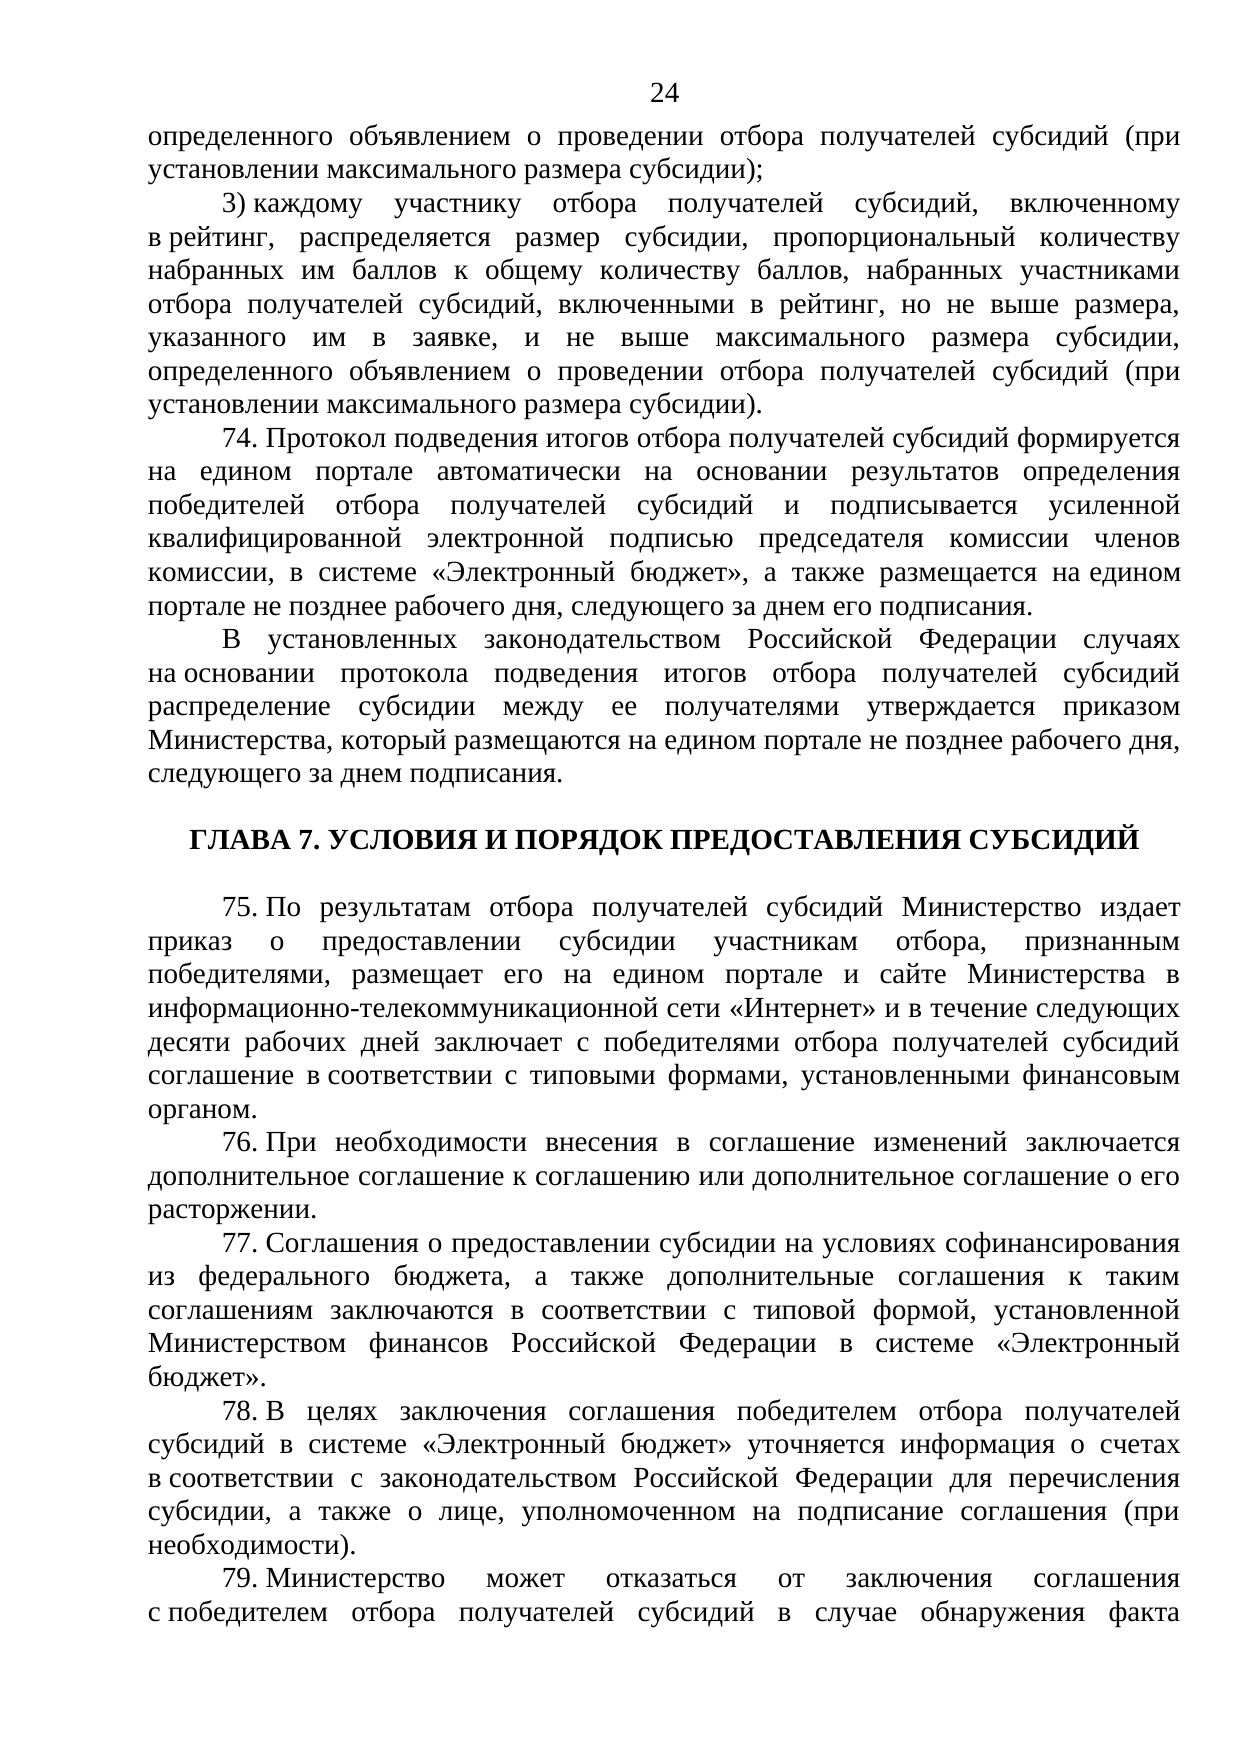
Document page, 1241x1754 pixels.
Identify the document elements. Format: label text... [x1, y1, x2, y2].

text В установленных законодательством Российской Федерации случаях на основании протокола подведения итогов отбора получателей субсидий распределение субсидии между ее получателями утверждается приказом Министерства, который размещаются на едином портале не позднее рабочего дня, следующего за днем подписания. [148, 621, 1181, 789]
list Протокол подведения итогов отбора получателей субсидий формируется на едином портале автоматически на основании результатов определения победителей отбора получателей субсидий и подписывается усиленной квалифицированной электронной подписью председателя комиссии членов комиссии, в системе «Электронный бюджет», а также размещается на едином портале не позднее рабочего дня, следующего за днем его подписания. [148, 420, 1181, 621]
text ГЛАВА 7. УСЛОВИЯ И ПОРЯДОК ПРЕДОСТАВЛЕНИЯ СУБСИДИЙ [148, 822, 1181, 856]
list В целях заключения соглашения победителем отбора получателей субсидий в системе «Электронный бюджет» уточняется информация о счетах в соответствии с законодательством Российской Федерации для перечисления субсидии, а также о лице, уполномоченном на подписание соглашения (при необходимости). [148, 1393, 1181, 1560]
list определенного объявлением о проведении отбора получателей субсидий (при установлении максимального размера субсидии); [148, 118, 1181, 185]
list каждому участнику отбора получателей субсидий, включенному в рейтинг, распределяется размер субсидии, пропорциональный количеству набранных им баллов к общему количеству баллов, набранных участниками отбора получателей субсидий, включенными в рейтинг, но не выше размера, указанного им в заявке, и не выше максимального размера субсидии, определенного объявлением о проведении отбора получателей субсидий (при установлении максимального размера субсидии). [148, 185, 1181, 420]
list Соглашения о предоставлении субсидии на условиях софинансирования из федерального бюджета, а также дополнительные соглашения к таким соглашениям заключаются в соответствии с типовой формой, установленной Министерством финансов Российской Федерации в системе «Электронный бюджет». [148, 1225, 1181, 1393]
list Министерство может отказаться от заключения соглашения с победителем отбора получателей субсидий в случае обнаружения факта [148, 1560, 1181, 1627]
list При необходимости внесения в соглашение изменений заключается дополнительное соглашение к соглашению или дополнительное соглашение о его расторжении. [148, 1124, 1181, 1225]
list По результатам отбора получателей субсидий Министерство издает приказ о предоставлении субсидии участникам отбора, признанным победителями, размещает его на едином портале и сайте Министерства в информационно-телекоммуникационной сети «Интернет» и в течение следующих десяти рабочих дней заключает с победителями отбора получателей субсидий соглашение в соответствии с типовыми формами, установленными финансовым органом. [148, 889, 1181, 1124]
